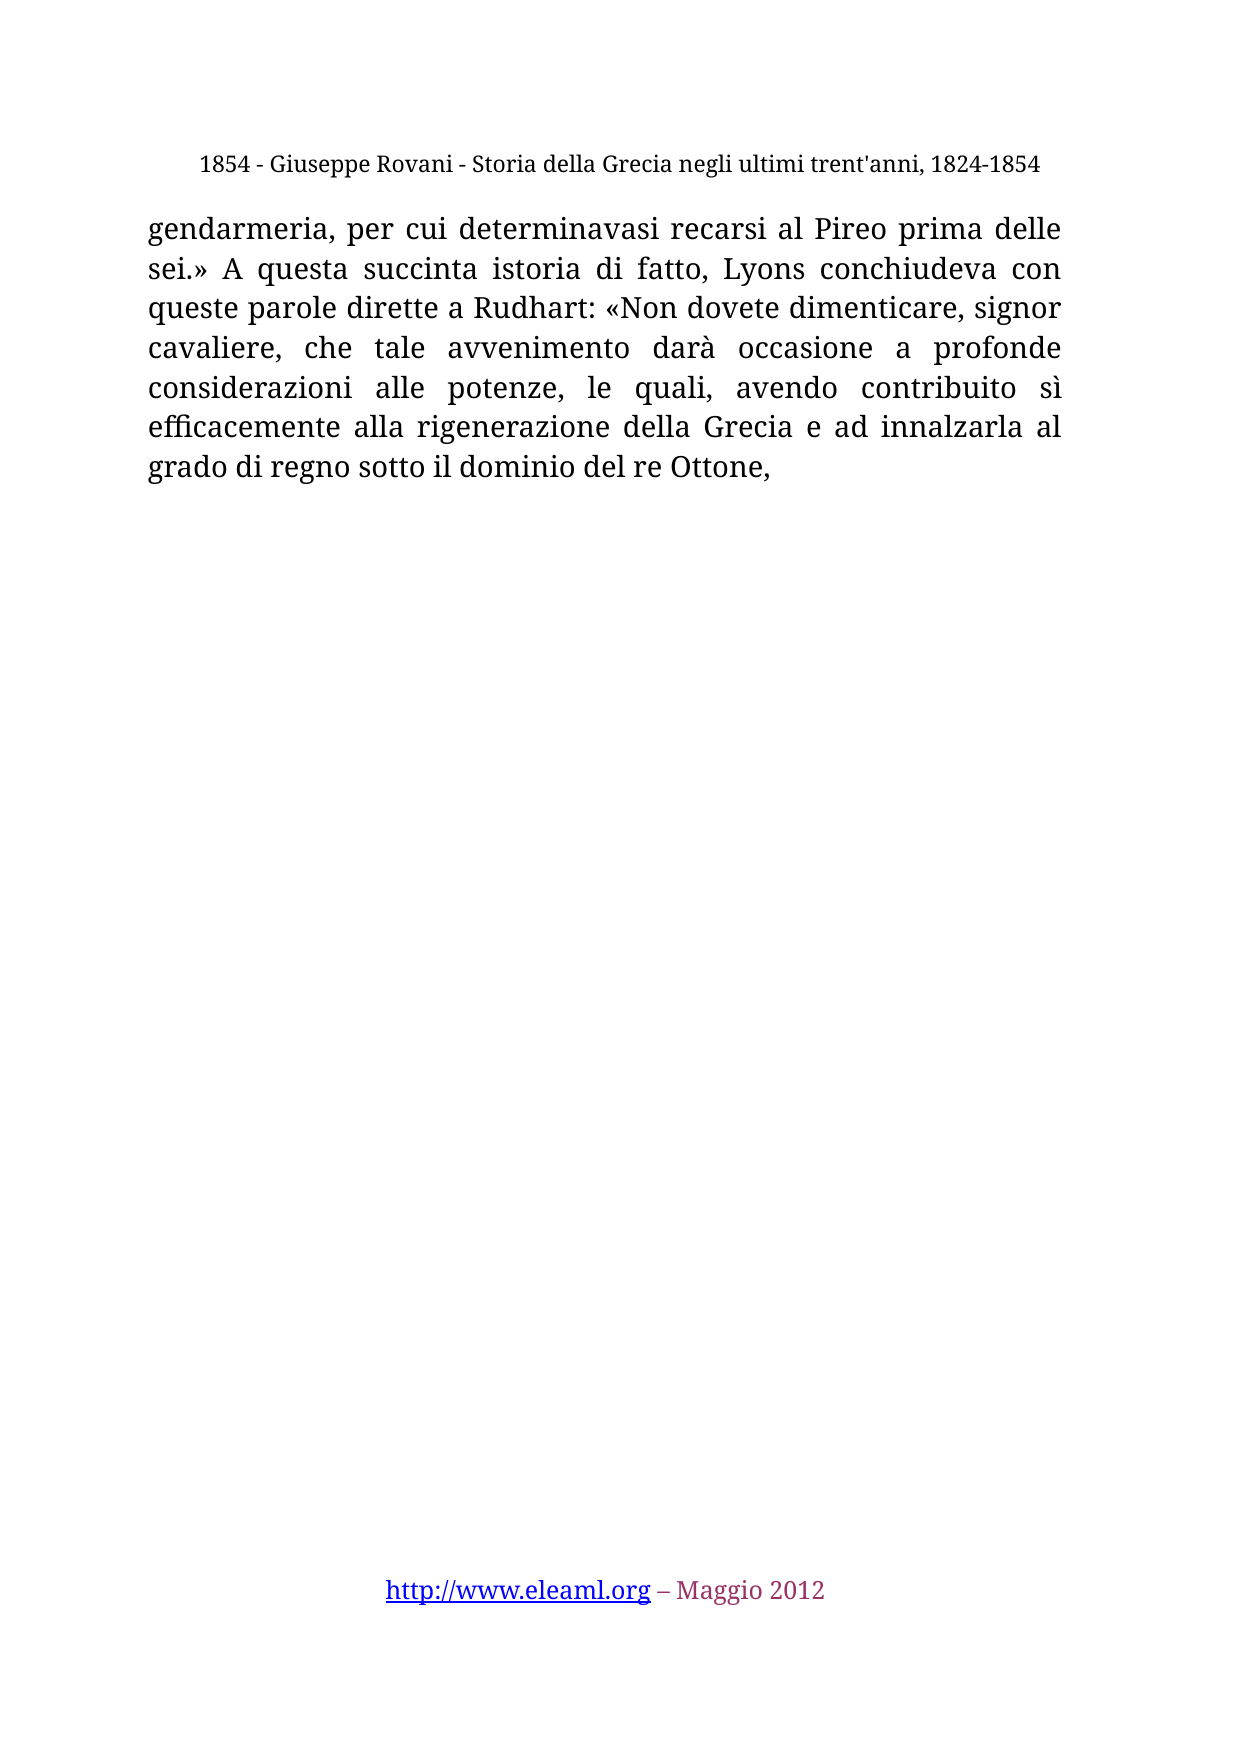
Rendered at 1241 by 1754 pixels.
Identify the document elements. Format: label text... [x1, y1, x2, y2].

text gendarmeria, per cui determinavasi recarsi al Pireo prima delle sei.» A questa succinta istoria di fatto, Lyons conchiudeva con queste parole dirette a Rudhart: «Non dovete dimenticare, signor cavaliere, che tale avvenimento darà occasione a profonde considerazioni alle potenze, le quali, avendo contribuito sì efficacemente alla rigenerazione della Grecia e ad innalzarla al grado di regno sotto il dominio del re Ottone, [148, 208, 1063, 486]
